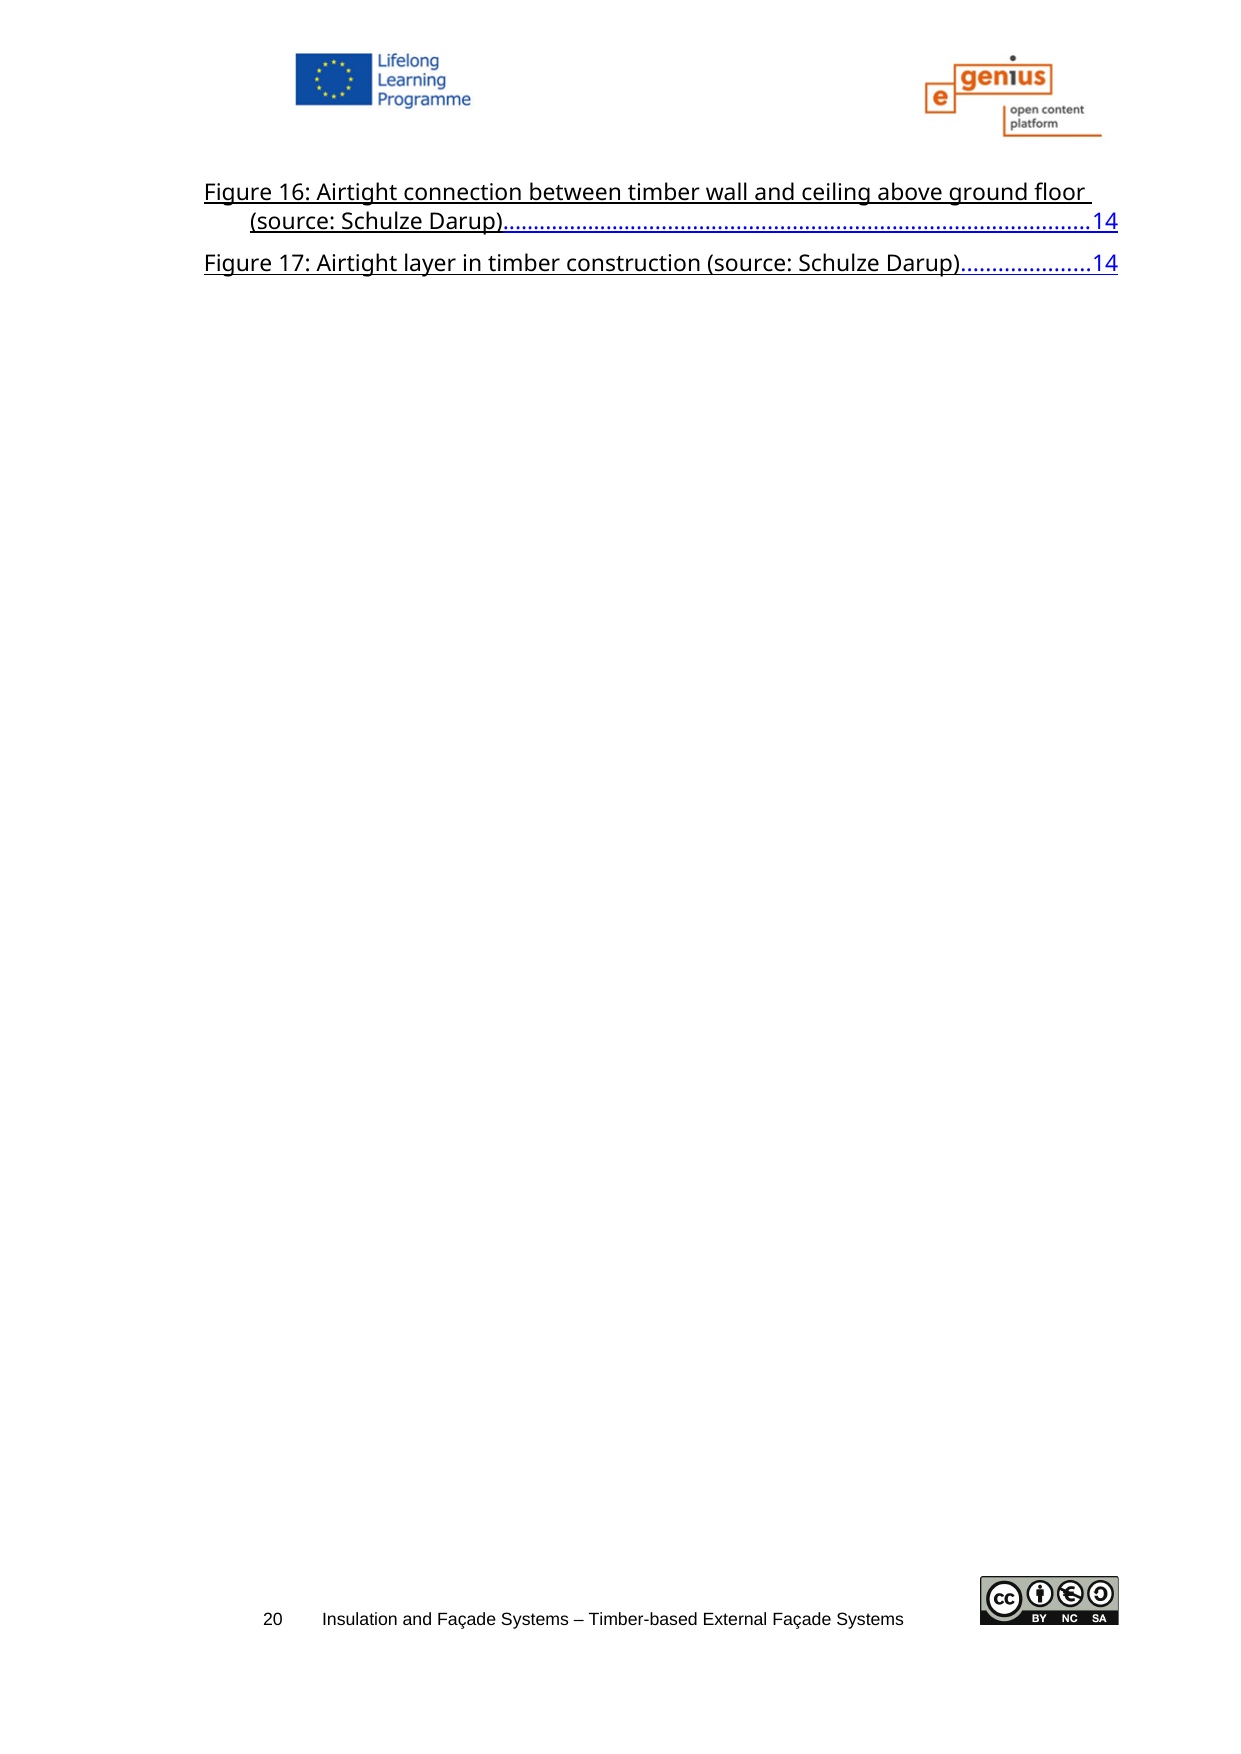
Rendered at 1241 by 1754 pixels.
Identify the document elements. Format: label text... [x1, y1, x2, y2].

text Figure 16: Airtight connection between timber wall and ceiling above ground floor (source: Schulze Darup) 14 [204, 177, 1119, 236]
text Figure 17: Airtight layer in timber construction (source: Schulze Darup) 14 [204, 248, 1119, 277]
